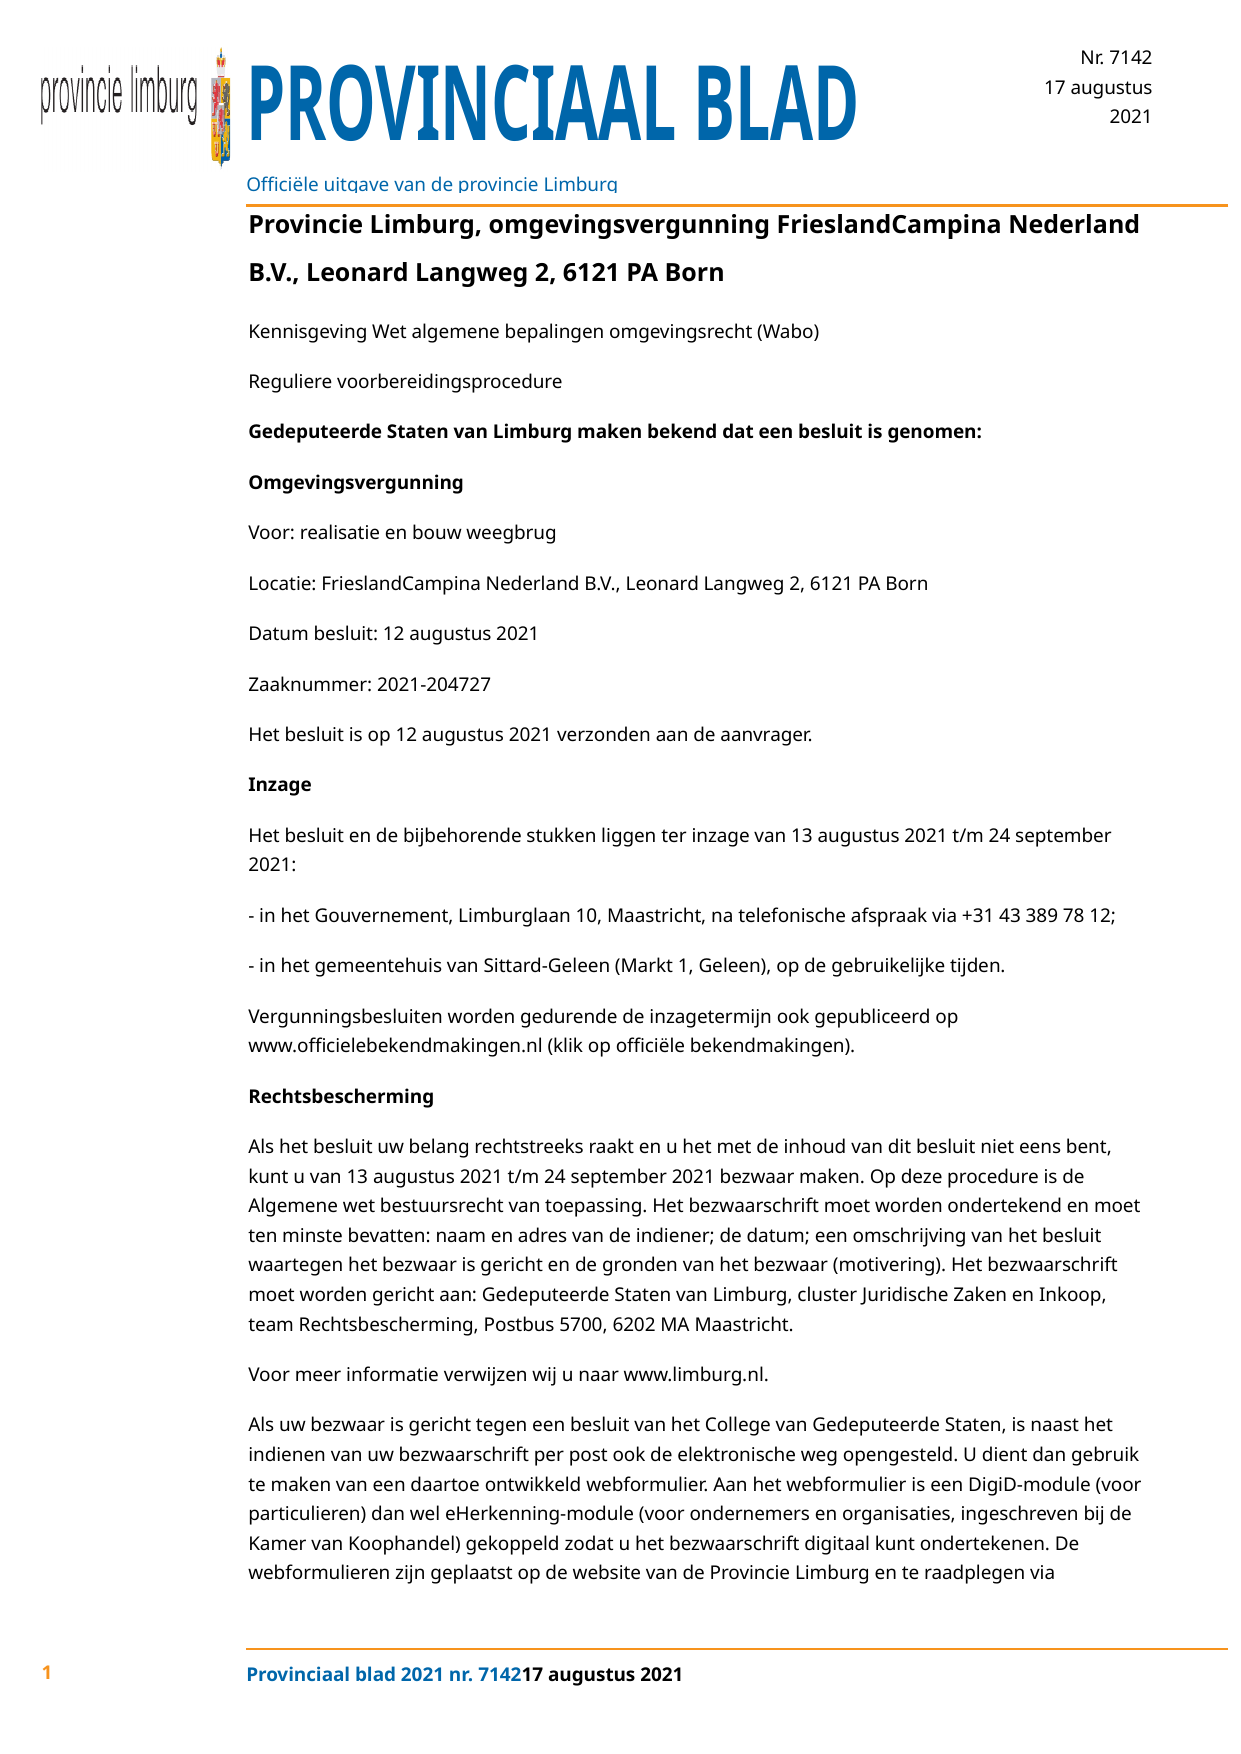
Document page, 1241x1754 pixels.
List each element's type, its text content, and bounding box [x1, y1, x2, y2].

text Provincie Limburg, omgevingsvergunning FrieslandCampina Nederland B.V., Leonard Langweg 2, 6121 PA Born [248, 207, 1152, 288]
text Voor meer informatie verwijzen wij u naar www.limburg.nl. [248, 1361, 1152, 1387]
text - in het gemeentehuis van Sittard-Geleen (Markt 1, Geleen), op de gebruikelijke tijden. [248, 952, 1152, 978]
text Reguliere voorbereidingsprocedure [248, 368, 1152, 394]
text Rechtsbescherming [248, 1083, 1152, 1109]
text Omgevingsvergunning [248, 469, 1152, 495]
text Het besluit en de bijbehorende stukken liggen ter inzage van 13 augustus 2021 t/m 24 september 2021: [248, 822, 1152, 877]
text Gedeputeerde Staten van Limburg maken bekend dat een besluit is genomen: [248, 419, 1152, 444]
text Locatie: FrieslandCampina Nederland B.V., Leonard Langweg 2, 6121 PA Born [248, 570, 1152, 596]
text - in het Gouvernement, Limburglaan 10, Maastricht, na telefonische afspraak via +31 43 389 78 12; [248, 902, 1152, 928]
text Als uw bezwaar is gericht tegen een besluit van het College van Gedeputeerde Staten, is naast het indienen van uw bezwaarschrift per post ook de elektronische weg opengesteld. U dient dan gebruik te maken van een daartoe ontwikkeld webformulier. Aan het webformulier is een DigiD-module (voor particulieren) dan wel eHerkenning-module (voor ondernemers en organisaties, ingeschreven bij de Kamer van Koophandel) gekoppeld zodat u het bezwaarschrift digitaal kunt ondertekenen. De webformulieren zijn geplaatst op de website van de Provincie Limburg en te raadplegen via [248, 1412, 1152, 1585]
text Datum besluit: 12 augustus 2021 [248, 620, 1152, 646]
text Kennisgeving Wet algemene bepalingen omgevingsrecht (Wabo) [248, 318, 1152, 344]
text Het besluit is op 12 augustus 2021 verzonden aan de aanvrager. [248, 721, 1152, 747]
text Vergunningsbesluiten worden gedurende de inzagetermijn ook gepubliceerd op www.officielebekendmakingen.nl (klik op officiële bekendmakingen). [248, 1003, 1152, 1058]
text Inzage [248, 772, 1152, 797]
text Zaaknummer: 2021-204727 [248, 671, 1152, 697]
picture [41, 47, 231, 172]
text Als het besluit uw belang rechtstreeks raakt en u het met de inhoud van dit besluit niet eens bent, kunt u van 13 augustus 2021 t/m 24 september 2021 bezwaar maken. Op deze procedure is de Algemene wet bestuursrecht van toepassing. Het bezwaarschrift moet worden ondertekend en moet ten minste bevatten: naam en adres van de indiener; de datum; een omschrijving van het besluit waartegen het bezwaar is gericht en de gronden van het bezwaar (motivering). Het bezwaarschrift moet worden gericht aan: Gedeputeerde Staten van Limburg, cluster Juridische Zaken en Inkoop, team Rechtsbescherming, Postbus 5700, 6202 MA Maastricht. [248, 1133, 1152, 1337]
text Voor: realisatie en bouw weegbrug [248, 519, 1152, 545]
